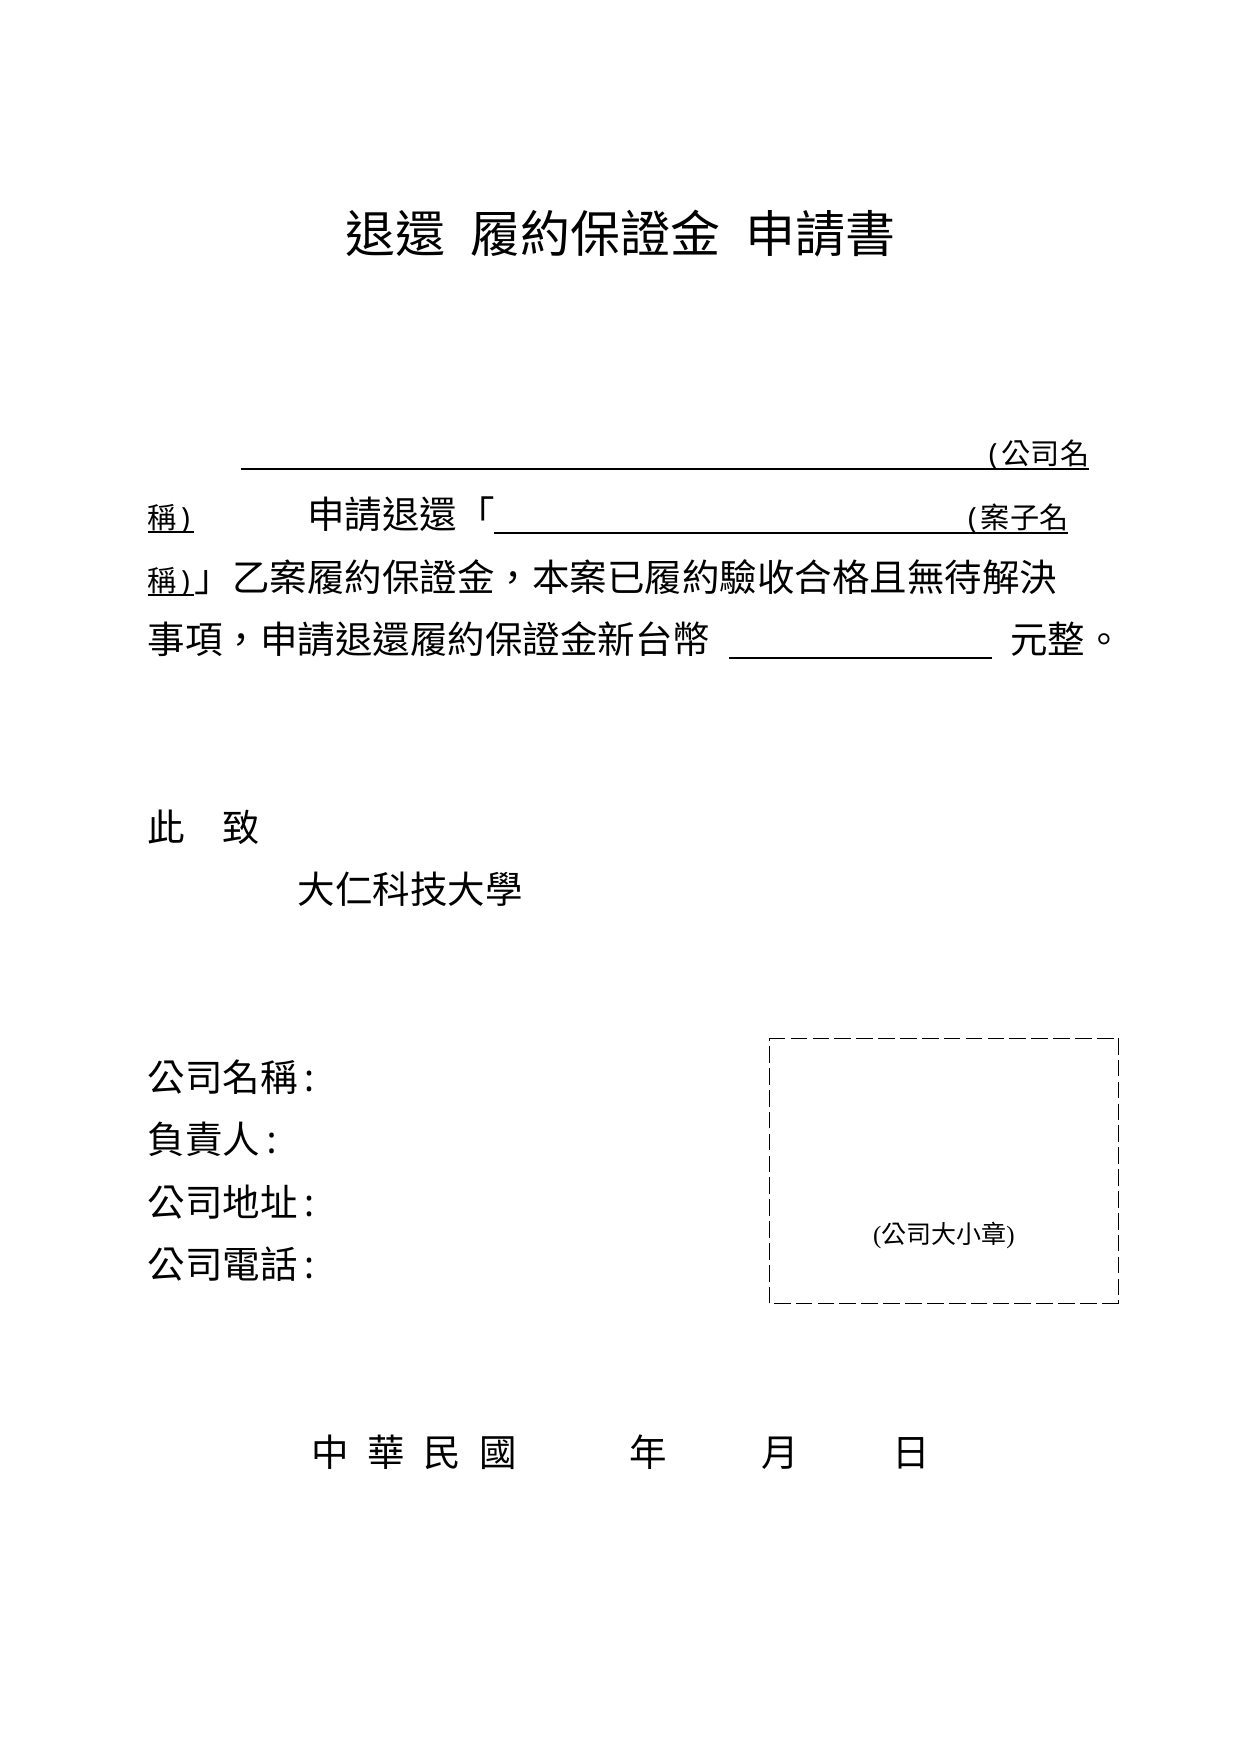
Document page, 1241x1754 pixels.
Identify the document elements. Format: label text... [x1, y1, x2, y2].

text 公司電話: [148, 1221, 769, 1283]
text (公司名稱) 申請退還「 (案子名稱)」乙案履約保證金，本案已履約驗收合格且無待解決事項，申請退還履約保證金新台幣 元整。 [148, 408, 1092, 658]
text 公司地址: [148, 1158, 769, 1221]
text 退還 履約保證金 申請書 [148, 158, 1092, 283]
text (公司大小章) [784, 1215, 1103, 1251]
text 公司名稱: [148, 1033, 1119, 1303]
text 大仁科技大學 [148, 846, 1092, 908]
text 此 致 [148, 783, 1092, 846]
text 負責人: [148, 1096, 769, 1158]
text 中 華 民 國 年 月 日 [148, 1408, 1092, 1471]
